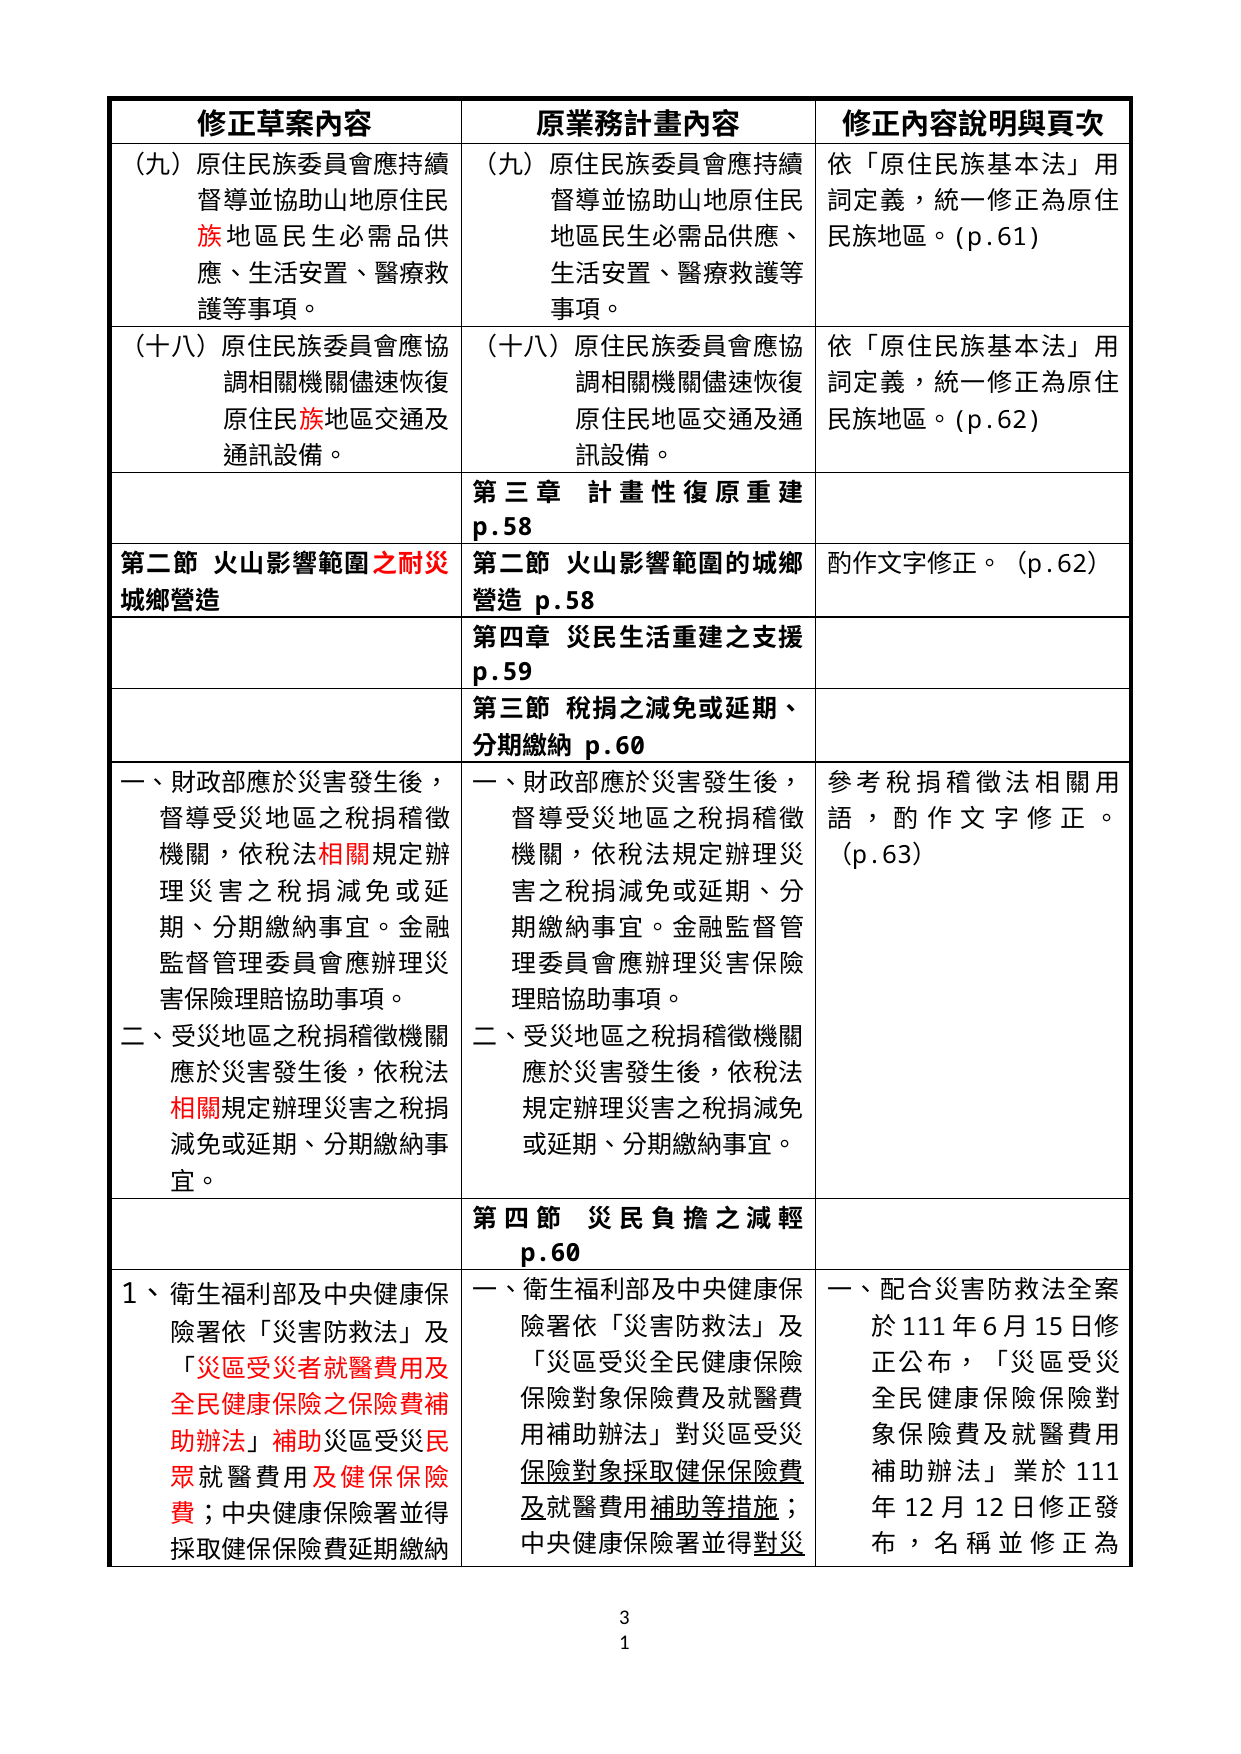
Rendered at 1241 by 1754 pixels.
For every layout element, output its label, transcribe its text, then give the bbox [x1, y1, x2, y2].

table_header 原業務計畫內容 [462, 101, 815, 143]
table_cell （九）原住民族委員會應持續督導並協助山地原住民地區民生必需品供應、生活安置、醫療救護等事項。 [462, 144, 815, 326]
table_cell 一、財政部應於災害發生後，督導受災地區之稅捐稽徵機關，依稅法相關規定辦理災害之稅捐減免或延期、分期繳納事宜。金融監督管理委員會應辦理災害保險理賠協助事項。 二、受災地區之稅捐稽徵機關應於災害發生後，依稅法相關規定辦理災害之稅捐減免或延期、分期繳納事宜。 [112, 763, 461, 1197]
table_cell [112, 689, 461, 761]
table_cell [816, 473, 1129, 543]
table_cell [816, 689, 1129, 761]
table_cell 依「原住民族基本法」用詞定義，統一修正為原住民族地區。(p.61) [816, 144, 1129, 326]
table_cell 酌作文字修正。（p.62） [816, 544, 1129, 616]
table_cell （十八）原住民族委員會應協調相關機關儘速恢復原住民地區交通及通訊設備。 [462, 327, 815, 472]
table_header 修正內容說明與頁次 [816, 101, 1129, 143]
table_cell [816, 1199, 1129, 1269]
table_cell 第四章 災民生活重建之支援 p.59 [462, 618, 815, 688]
table_cell [112, 473, 461, 543]
table_cell 第二節 火山影響範圍之耐災城鄉營造 [112, 544, 461, 616]
table_cell [112, 618, 461, 688]
table_cell [816, 618, 1129, 688]
table_header 修正草案內容 [112, 101, 461, 143]
table_cell [112, 1199, 461, 1269]
table_cell 一、配合災害防救法全案於111年6月15日修正公布，「災區受災全民健康保險保險對象保險費及就醫費用補助辦法」業於111年12月12日修正發布，名稱並修正為 [816, 1270, 1129, 1566]
table_cell 一、衛生福利部及中央健康保險署依「災害防救法」及「災區受災全民健康保險保險對象保險費及就醫費用補助辦法」對災區受災保險對象採取健保保險費及就醫費用補助等措施；中央健康保險署並得對災 [462, 1270, 815, 1566]
table_cell （九）原住民族委員會應持續督導並協助山地原住民族地區民生必需品供應、生活安置、醫療救護等事項。 [112, 144, 461, 326]
table_cell 第三節 稅捐之減免或延期、分期繳納 p.60 [462, 689, 815, 761]
table_cell 第二節 火山影響範圍的城鄉營造 p.58 [462, 544, 815, 616]
table_cell 第三章 計畫性復原重建 p.58 [462, 473, 815, 543]
table_cell 一、財政部應於災害發生後，督導受災地區之稅捐稽徵機關，依稅法規定辦理災害之稅捐減免或延期、分期繳納事宜。金融監督管理委員會應辦理災害保險理賠協助事項。 二、受災地區之稅捐稽徵機關應於災害發生後，依稅法規定辦理災害之稅捐減免或延期、分期繳納事宜。 [462, 763, 815, 1197]
table_cell 衛生福利部及中央健康保險署依「災害防救法」及「災區受災者就醫費用及全民健康保險之保險費補助辦法」補助災區受災民眾就醫費用及健保保險費；中央健康保險署並得採取健保保險費延期繳納 [112, 1270, 461, 1566]
table_cell 依「原住民族基本法」用詞定義，統一修正為原住民族地區。(p.62) [816, 327, 1129, 472]
table_cell （十八）原住民族委員會應協調相關機關儘速恢復原住民族地區交通及通訊設備。 [112, 327, 461, 472]
table_cell 參考稅捐稽徵法相關用語，酌作文字修正。（p.63） [816, 763, 1129, 1197]
table_cell 第四節 災民負擔之減輕 p.60 [462, 1199, 815, 1269]
